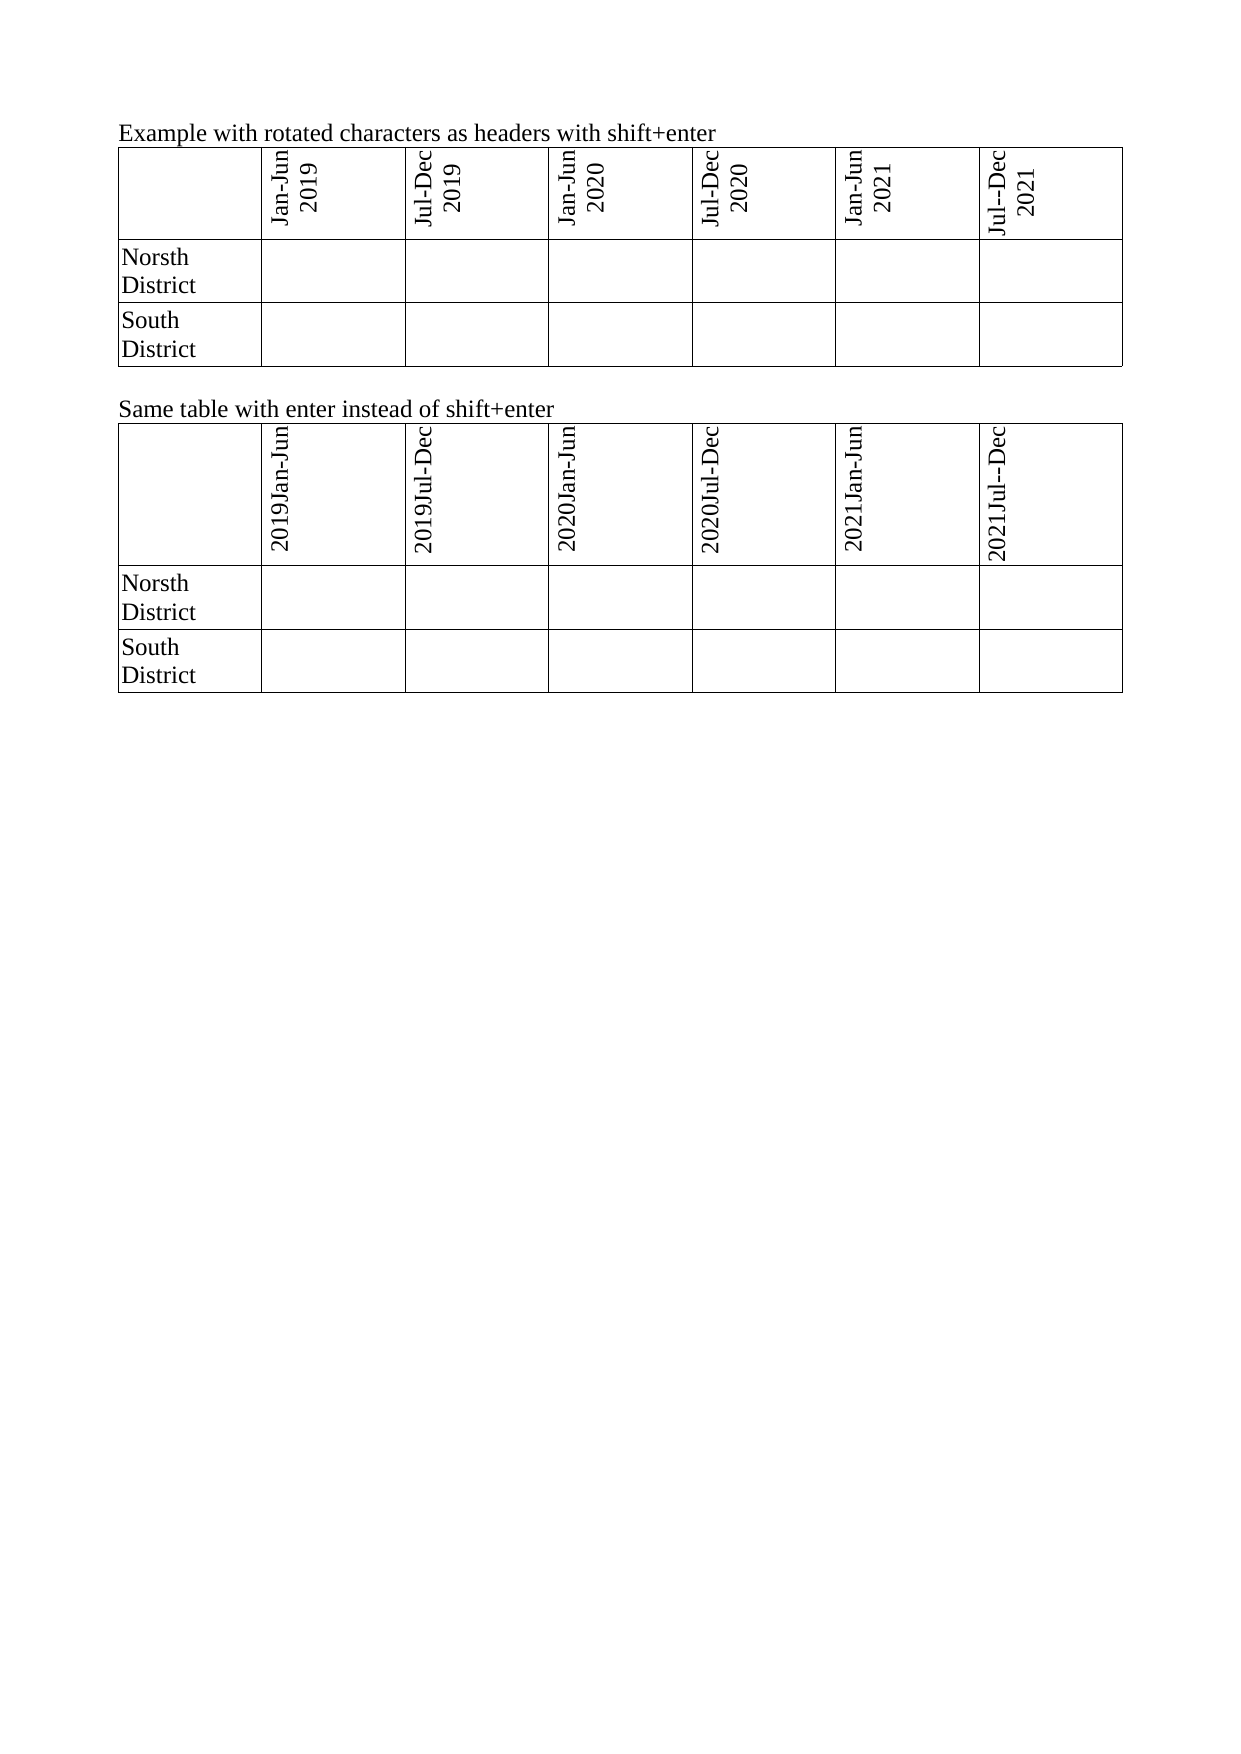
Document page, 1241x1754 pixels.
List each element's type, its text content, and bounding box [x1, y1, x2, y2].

table_cell [836, 566, 979, 629]
table_header Jan-Jun 2021 [836, 148, 979, 239]
table_header Jan-Jun 2020 [549, 424, 692, 565]
table_header [119, 424, 261, 565]
table_cell [549, 240, 692, 302]
table_cell [836, 240, 979, 302]
table_cell [980, 630, 1122, 692]
text Same table with enter instead of shift+enter [118, 394, 1122, 423]
table_cell South District [119, 303, 261, 366]
table_cell [693, 630, 835, 692]
table_header Jul--Dec 2021 [980, 148, 1122, 239]
table_cell [836, 303, 979, 366]
table_cell [693, 566, 835, 629]
table_cell South District [119, 630, 261, 692]
table_cell [980, 240, 1122, 302]
text Example with rotated characters as headers with shift+enter [118, 118, 1122, 147]
table_cell [406, 566, 548, 629]
table_cell [262, 630, 405, 692]
table_cell [406, 630, 548, 692]
table_header Jan-Jun 2021 [836, 424, 979, 565]
table_cell Norsth District [119, 240, 261, 302]
table_cell [406, 240, 548, 302]
table_header Jul-Dec 2020 [693, 148, 835, 239]
table_cell [549, 303, 692, 366]
table_cell [549, 566, 692, 629]
table_cell [549, 630, 692, 692]
table_header Jul-Dec 2020 [693, 424, 835, 565]
table_header Jul-Dec 2019 [406, 148, 548, 239]
table_cell [836, 630, 979, 692]
table_header Jul-Dec 2019 [406, 424, 548, 565]
table_cell [262, 303, 405, 366]
table_cell Norsth District [119, 566, 261, 629]
table_cell [693, 303, 835, 366]
table_header Jan-Jun 2019 [262, 148, 405, 239]
table_header Jul--Dec 2021 [980, 424, 1122, 565]
table_header Jan-Jun 2019 [262, 424, 405, 565]
table_cell [693, 240, 835, 302]
table_header [119, 148, 261, 239]
table_header Jan-Jun 2020 [549, 148, 692, 239]
table_cell [406, 303, 548, 366]
table_cell [262, 240, 405, 302]
table_cell [262, 566, 405, 629]
table_cell [980, 566, 1122, 629]
table_cell [980, 303, 1122, 366]
